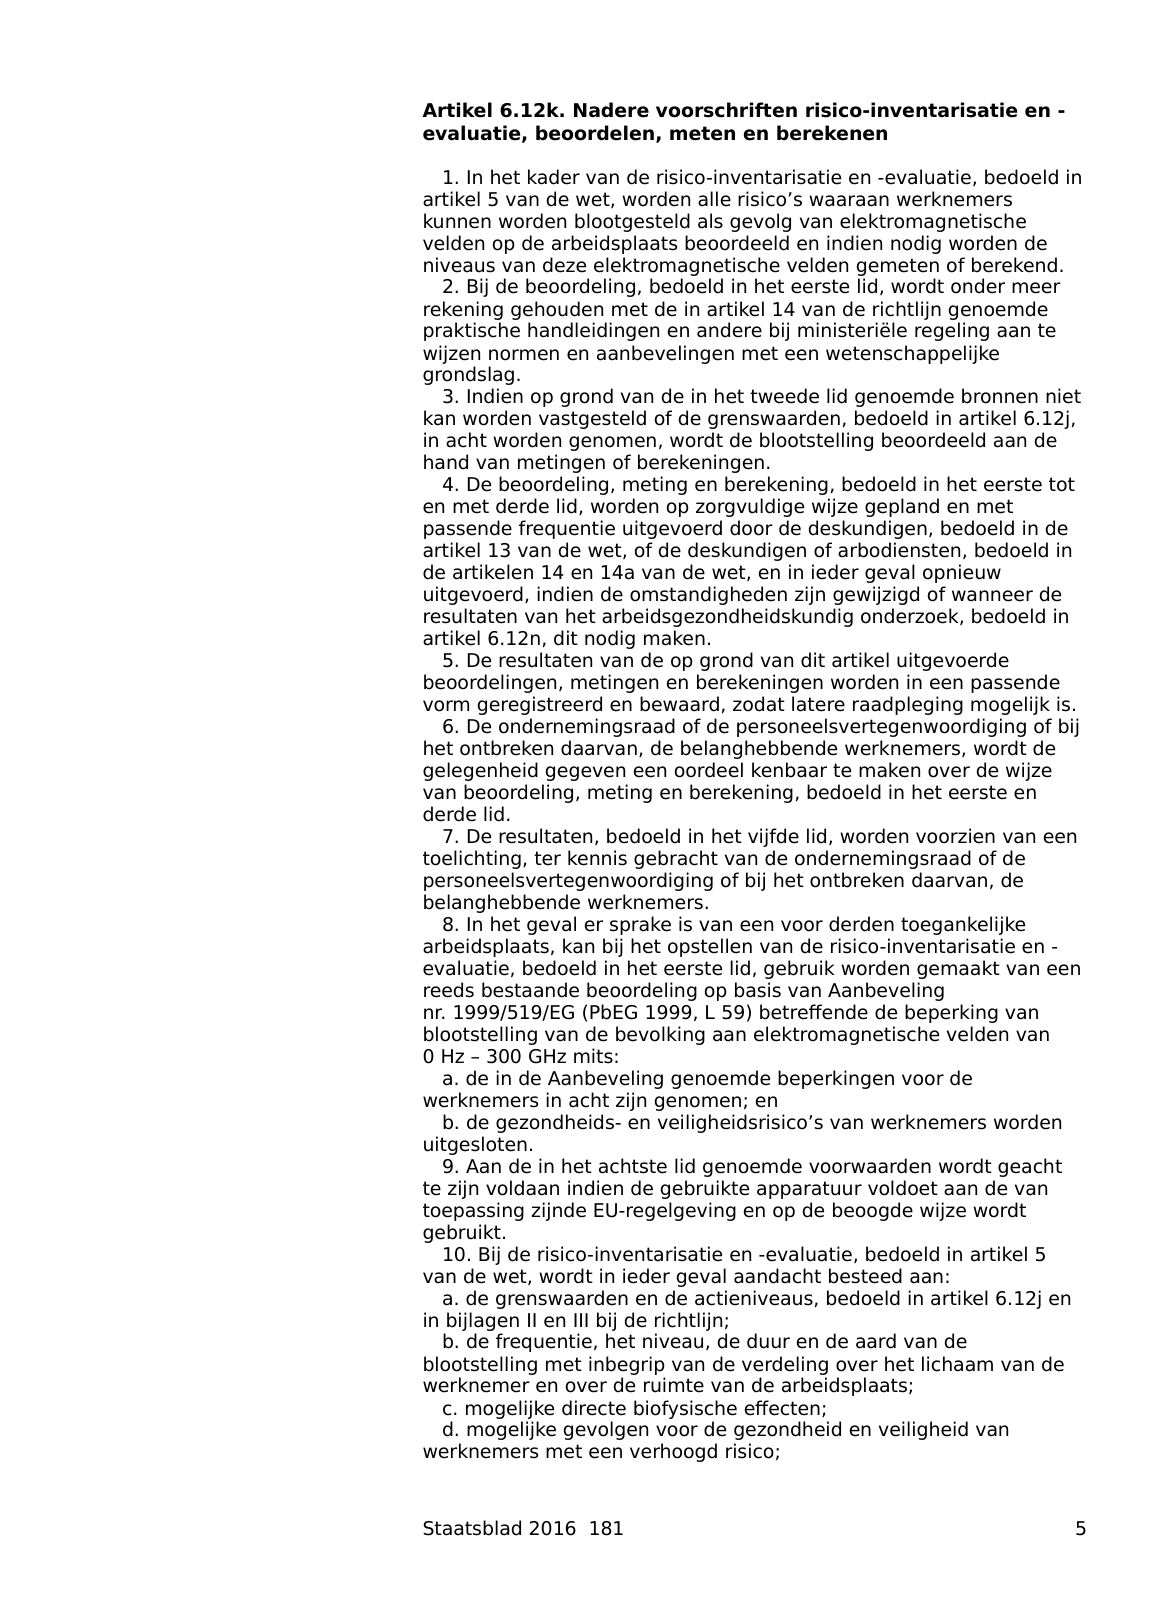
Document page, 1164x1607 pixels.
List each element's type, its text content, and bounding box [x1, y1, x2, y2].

text 8. In het geval er sprake is van een voor derden toegankelijke arbeidsplaats, kan bij het opstellen van de risico-inventarisatie en -evaluatie, bedoeld in het eerste lid, gebruik worden gemaakt van een reeds bestaande beoordeling op basis van Aanbeveling nr. 1999/519/EG (PbEG 1999, L 59) betreffende de beperking van blootstelling van de bevolking aan elektromagnetische velden van 0 Hz – 300 GHz mits: [422, 914, 1087, 1068]
text b. de gezondheids- en veiligheidsrisico’s van werknemers worden uitgesloten. [422, 1112, 1087, 1156]
text 2. Bij de beoordeling, bedoeld in het eerste lid, wordt onder meer rekening gehouden met de in artikel 14 van de richtlijn genoemde praktische handleidingen en andere bij ministeriële regeling aan te wijzen normen en aanbevelingen met een wetenschappelijke grondslag. [422, 276, 1087, 386]
text 4. De beoordeling, meting en berekening, bedoeld in het eerste tot en met derde lid, worden op zorgvuldige wijze gepland en met passende frequentie uitgevoerd door de deskundigen, bedoeld in de artikel 13 van de wet, of de deskundigen of arbodiensten, bedoeld in de artikelen 14 en 14a van de wet, en in ieder geval opnieuw uitgevoerd, indien de omstandigheden zijn gewijzigd of wanneer de resultaten van het arbeidsgezondheidskundig onderzoek, bedoeld in artikel 6.12n, dit nodig maken. [422, 474, 1087, 650]
text 1. In het kader van de risico-inventarisatie en -evaluatie, bedoeld in artikel 5 van de wet, worden alle risico’s waaraan werknemers kunnen worden blootgesteld als gevolg van elektromagnetische velden op de arbeidsplaats beoordeeld en indien nodig worden de niveaus van deze elektromagnetische velden gemeten of berekend. [422, 167, 1087, 276]
text 10. Bij de risico-inventarisatie en -evaluatie, bedoeld in artikel 5 van de wet, wordt in ieder geval aandacht besteed aan: [422, 1243, 1087, 1287]
text a. de in de Aanbeveling genoemde beperkingen voor de werknemers in acht zijn genomen; en [422, 1068, 1087, 1112]
text 7. De resultaten, bedoeld in het vijfde lid, worden voorzien van een toelichting, ter kennis gebracht van de ondernemingsraad of de personeelsvertegenwoordiging of bij het ontbreken daarvan, de belanghebbende werknemers. [422, 826, 1087, 914]
text d. mogelijke gevolgen voor de gezondheid en veiligheid van werknemers met een verhoogd risico; [422, 1419, 1087, 1463]
text 5. De resultaten van de op grond van dit artikel uitgevoerde beoordelingen, metingen en berekeningen worden in een passende vorm geregistreerd en bewaard, zodat latere raadpleging mogelijk is. [422, 650, 1087, 716]
subtitle Artikel 6.12k. Nadere voorschriften risico-inventarisatie en -evaluatie, beoordelen, meten en berekenen [422, 100, 1087, 144]
text c. mogelijke directe biofysische effecten; [422, 1397, 1087, 1419]
text 6. De ondernemingsraad of de personeelsvertegenwoordiging of bij het ontbreken daarvan, de belanghebbende werknemers, wordt de gelegenheid gegeven een oordeel kenbaar te maken over de wijze van beoordeling, meting en berekening, bedoeld in het eerste en derde lid. [422, 716, 1087, 826]
text a. de grenswaarden en de actieniveaus, bedoeld in artikel 6.12j en in bijlagen II en III bij de richtlijn; [422, 1287, 1087, 1331]
text 9. Aan de in het achtste lid genoemde voorwaarden wordt geacht te zijn voldaan indien de gebruikte apparatuur voldoet aan de van toepassing zijnde EU-regelgeving en op de beoogde wijze wordt gebruikt. [422, 1156, 1087, 1243]
text b. de frequentie, het niveau, de duur en de aard van de blootstelling met inbegrip van de verdeling over het lichaam van de werknemer en over de ruimte van de arbeidsplaats; [422, 1331, 1087, 1397]
text 3. Indien op grond van de in het tweede lid genoemde bronnen niet kan worden vastgesteld of de grenswaarden, bedoeld in artikel 6.12j, in acht worden genomen, wordt de blootstelling beoordeeld aan de hand van metingen of berekeningen. [422, 386, 1087, 474]
